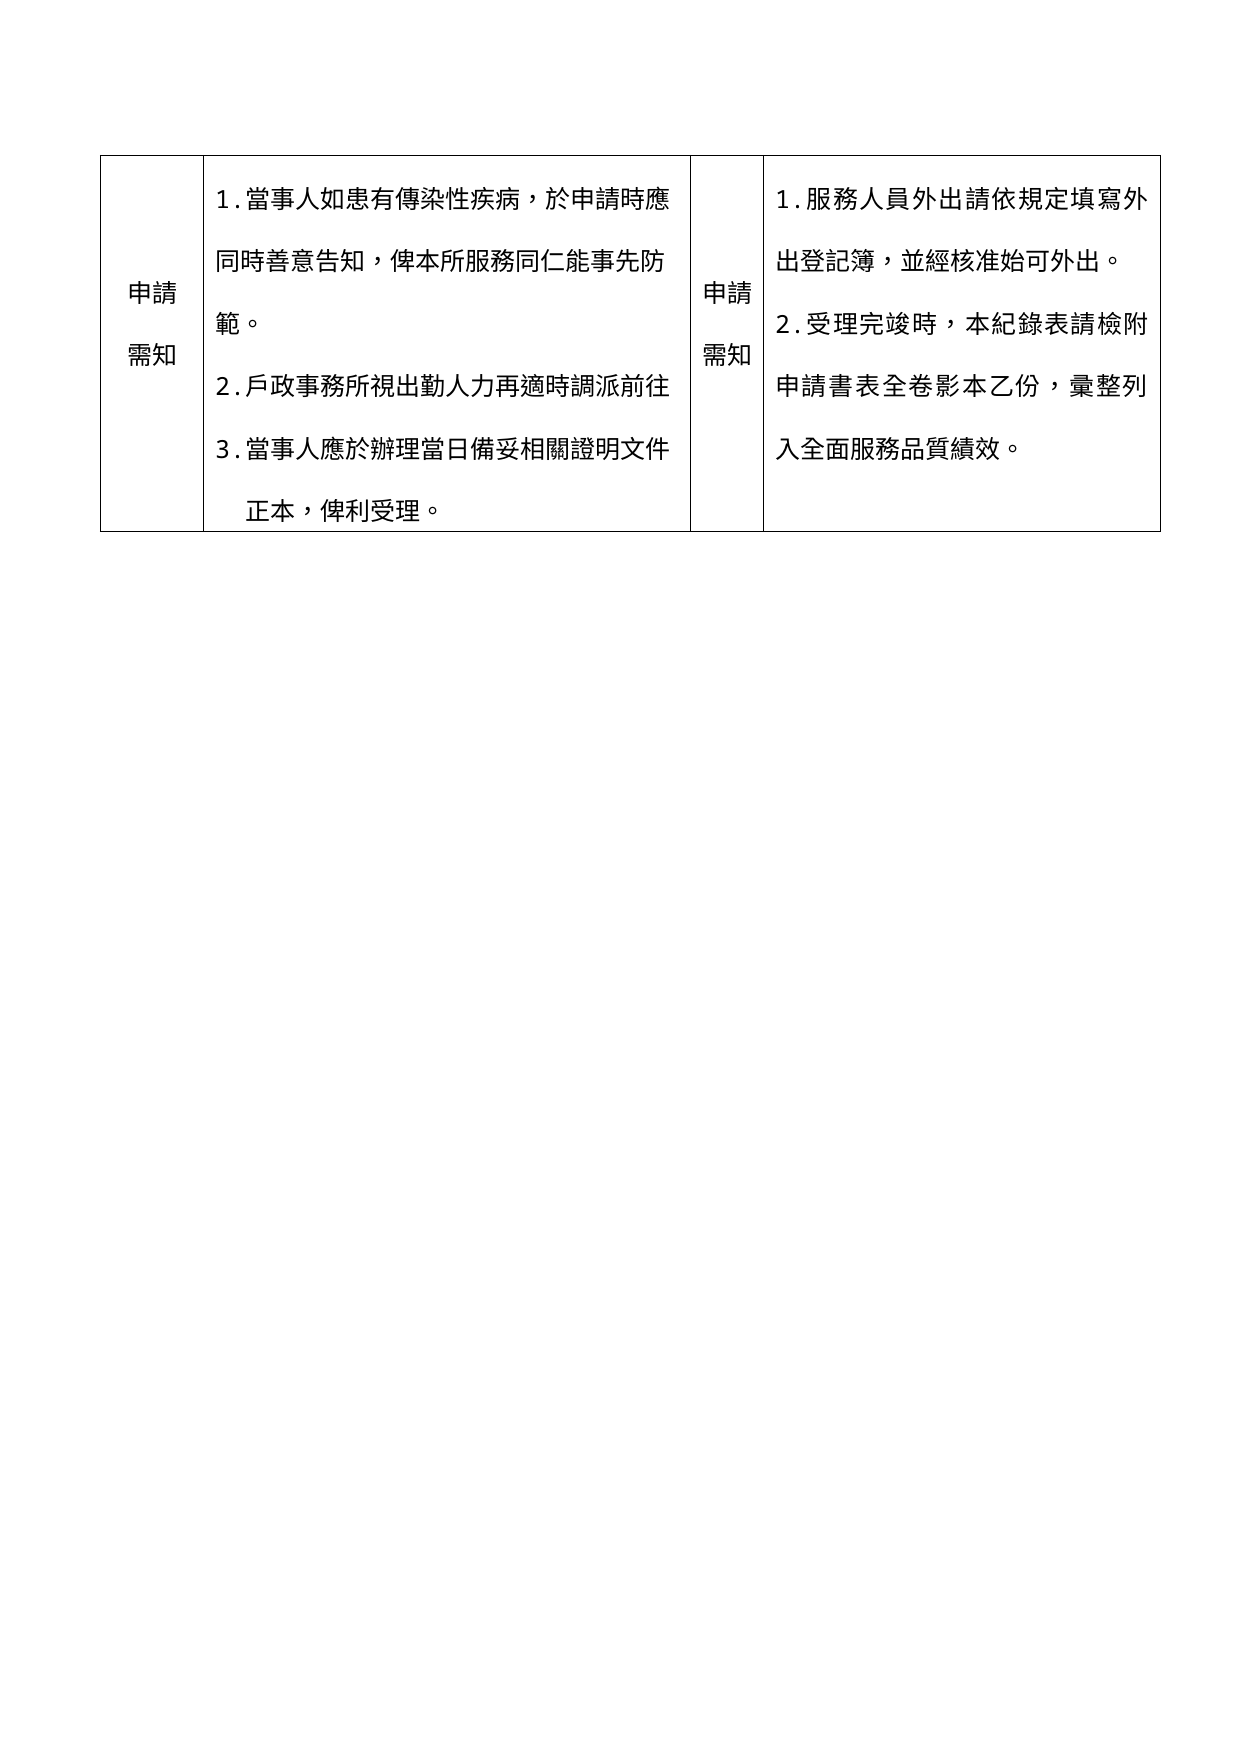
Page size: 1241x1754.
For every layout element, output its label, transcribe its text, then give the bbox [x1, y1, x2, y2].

table_cell 1.當事人如患有傳染性疾病，於申請時應同時善意告知，俾本所服務同仁能事先防範。 2.戶政事務所視出勤人力再適時調派前往 3.當事人應於辦理當日備妥相關證明文件 正本，俾利受理。 [204, 156, 690, 531]
table_cell 1.服務人員外出請依規定填寫外出登記簿，並經核准始可外出。 2.受理完竣時，本紀錄表請檢附申請書表全卷影本乙份，彚整列入全面服務品質績效。 [764, 156, 1160, 531]
table_cell 申請 需知 [101, 156, 203, 531]
table_cell 申請 需知 [691, 156, 763, 531]
